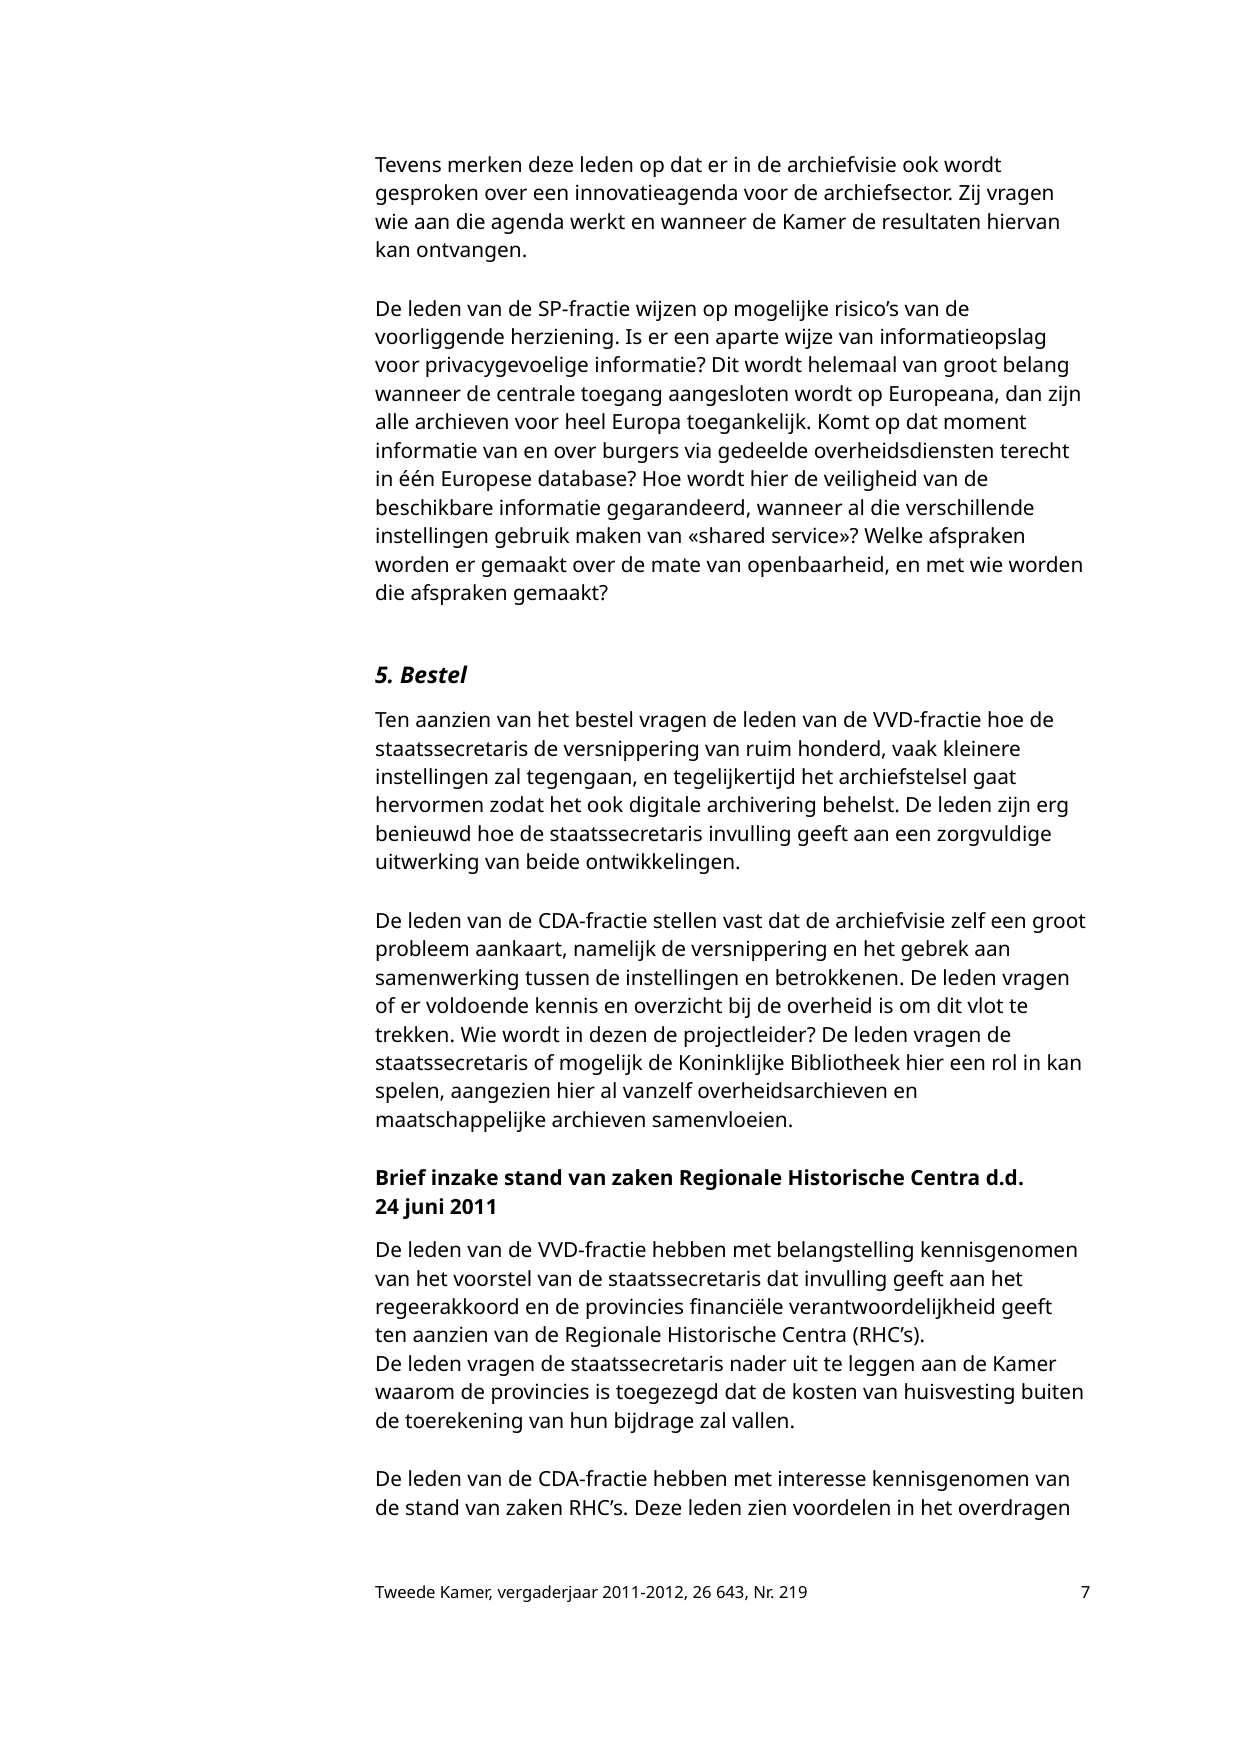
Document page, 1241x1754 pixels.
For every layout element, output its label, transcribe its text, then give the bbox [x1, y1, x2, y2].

subtitle 5. Bestel [375, 659, 1090, 690]
text De leden van de VVD-fractie hebben met belangstelling kennisgenomen van het voorstel van de staatssecretaris dat invulling geeft aan het regeerakkoord en de provincies financiële verantwoordelijkheid geeft ten aanzien van de Regionale Historische Centra (RHC’s). [375, 1235, 1090, 1349]
text Brief inzake stand van zaken Regionale Historische Centra d.d. 24 juni 2011 [375, 1163, 1090, 1220]
text Tevens merken deze leden op dat er in de archiefvisie ook wordt gesproken over een innovatieagenda voor de archiefsector. Zij vragen wie aan die agenda werkt en wanneer de Kamer de resultaten hiervan kan ontvangen. [375, 150, 1090, 264]
text De leden vragen de staatssecretaris nader uit te leggen aan de Kamer waarom de provincies is toegezegd dat de kosten van huisvesting buiten de toerekening van hun bijdrage zal vallen. [375, 1349, 1090, 1434]
text Ten aanzien van het bestel vragen de leden van de VVD-fractie hoe de staatssecretaris de versnippering van ruim honderd, vaak kleinere instellingen zal tegengaan, en tegelijkertijd het archiefstelsel gaat hervormen zodat het ook digitale archivering behelst. De leden zijn erg benieuwd hoe de staatssecretaris invulling geeft aan een zorgvuldige uitwerking van beide ontwikkelingen. [375, 705, 1090, 876]
text De leden van de CDA-fractie stellen vast dat de archiefvisie zelf een groot probleem aankaart, namelijk de versnippering en het gebrek aan samenwerking tussen de instellingen en betrokkenen. De leden vragen of er voldoende kennis en overzicht bij de overheid is om dit vlot te trekken. Wie wordt in dezen de projectleider? De leden vragen de staatssecretaris of mogelijk de Koninklijke Bibliotheek hier een rol in kan spelen, aangezien hier al vanzelf overheidsarchieven en maatschappelijke archieven samenvloeien. [375, 906, 1090, 1133]
text De leden van de CDA-fractie hebben met interesse kennisgenomen van de stand van zaken RHC’s. Deze leden zien voordelen in het overdragen [375, 1464, 1090, 1521]
text De leden van de SP-fractie wijzen op mogelijke risico’s van de voorliggende herziening. Is er een aparte wijze van informatieopslag voor privacygevoelige informatie? Dit wordt helemaal van groot belang wanneer de centrale toegang aangesloten wordt op Europeana, dan zijn alle archieven voor heel Europa toegankelijk. Komt op dat moment informatie van en over burgers via gedeelde overheidsdiensten terecht in één Europese database? Hoe wordt hier de veiligheid van de beschikbare informatie gegarandeerd, wanneer al die verschillende instellingen gebruik maken van «shared service»? Welke afspraken worden er gemaakt over de mate van openbaarheid, en met wie worden die afspraken gemaakt? [375, 294, 1090, 607]
